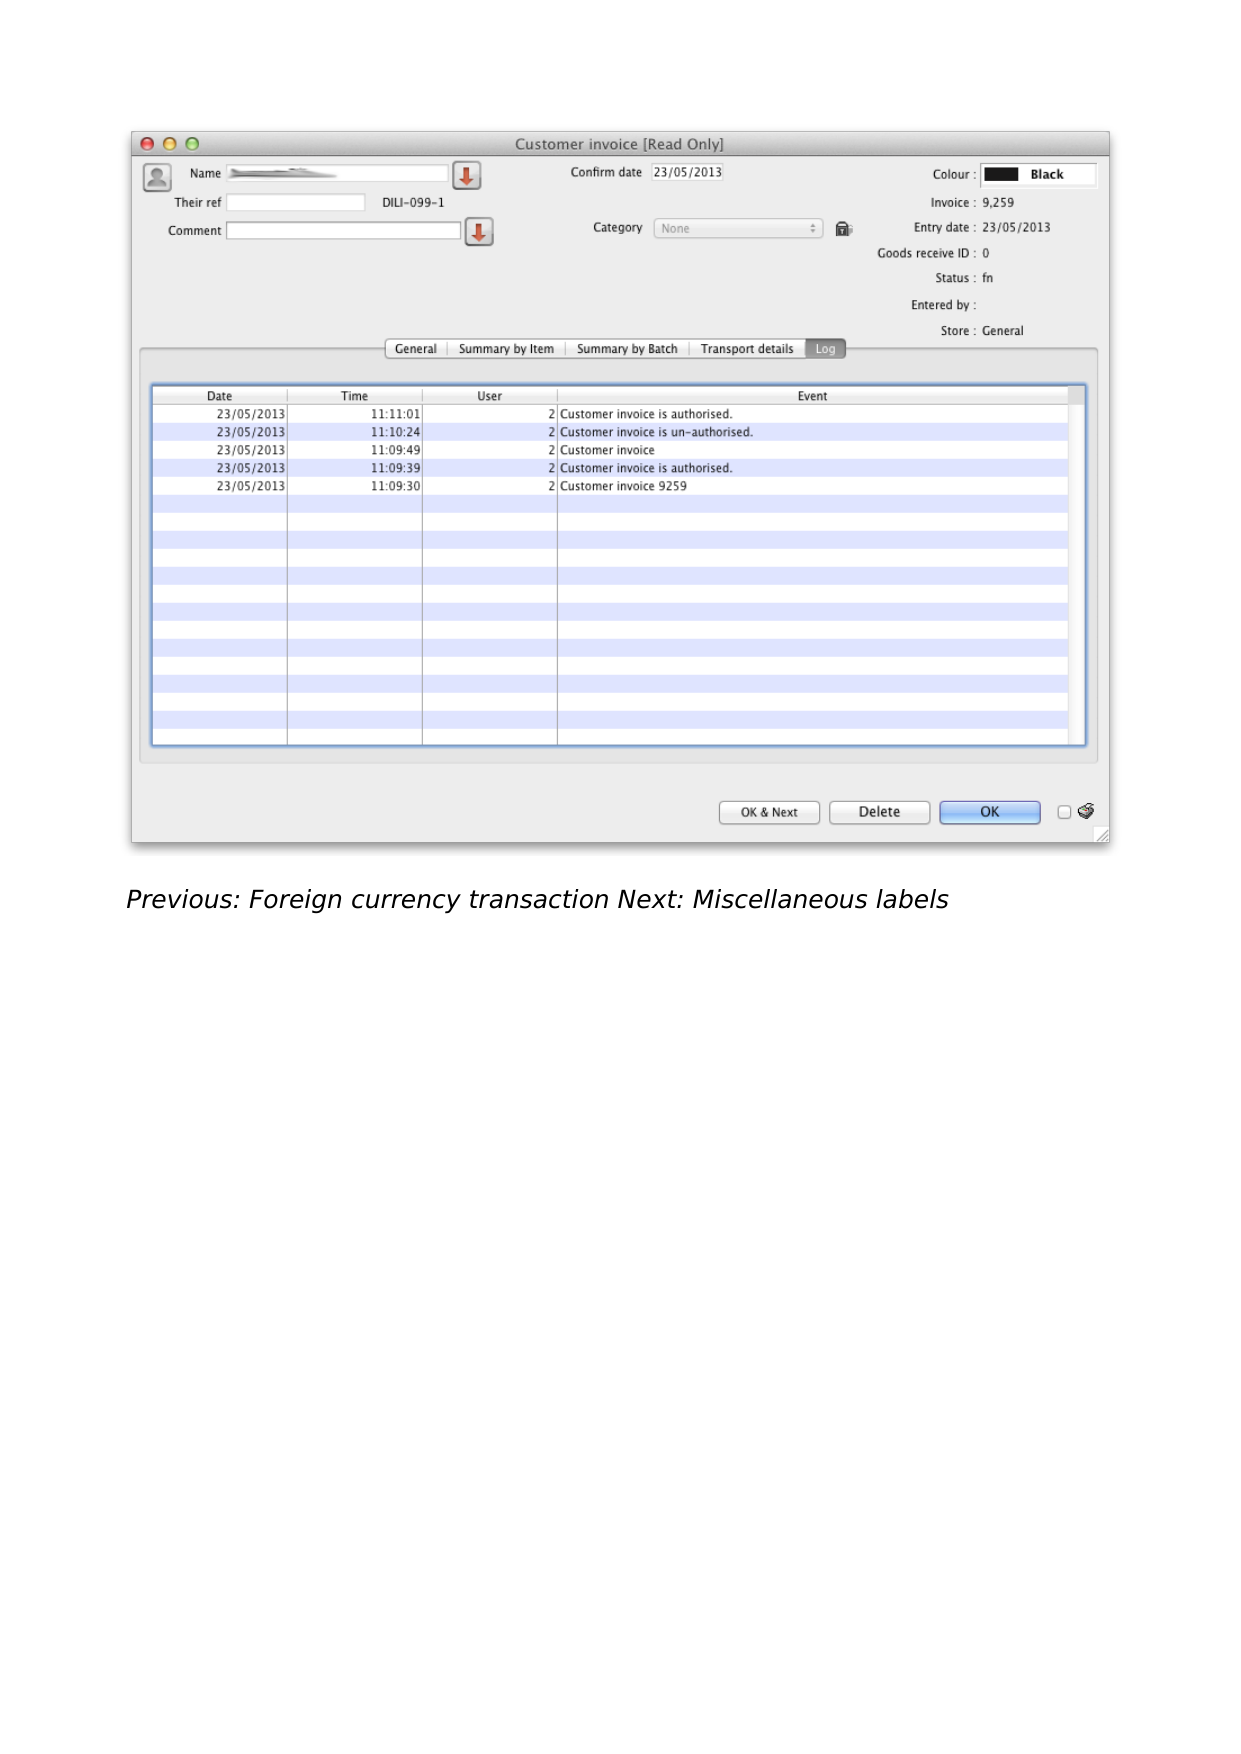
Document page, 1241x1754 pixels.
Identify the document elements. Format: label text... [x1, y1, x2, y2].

text Previous: Foreign currency transaction Next: Miscellaneous labels [118, 856, 1122, 914]
picture [118, 118, 1123, 856]
